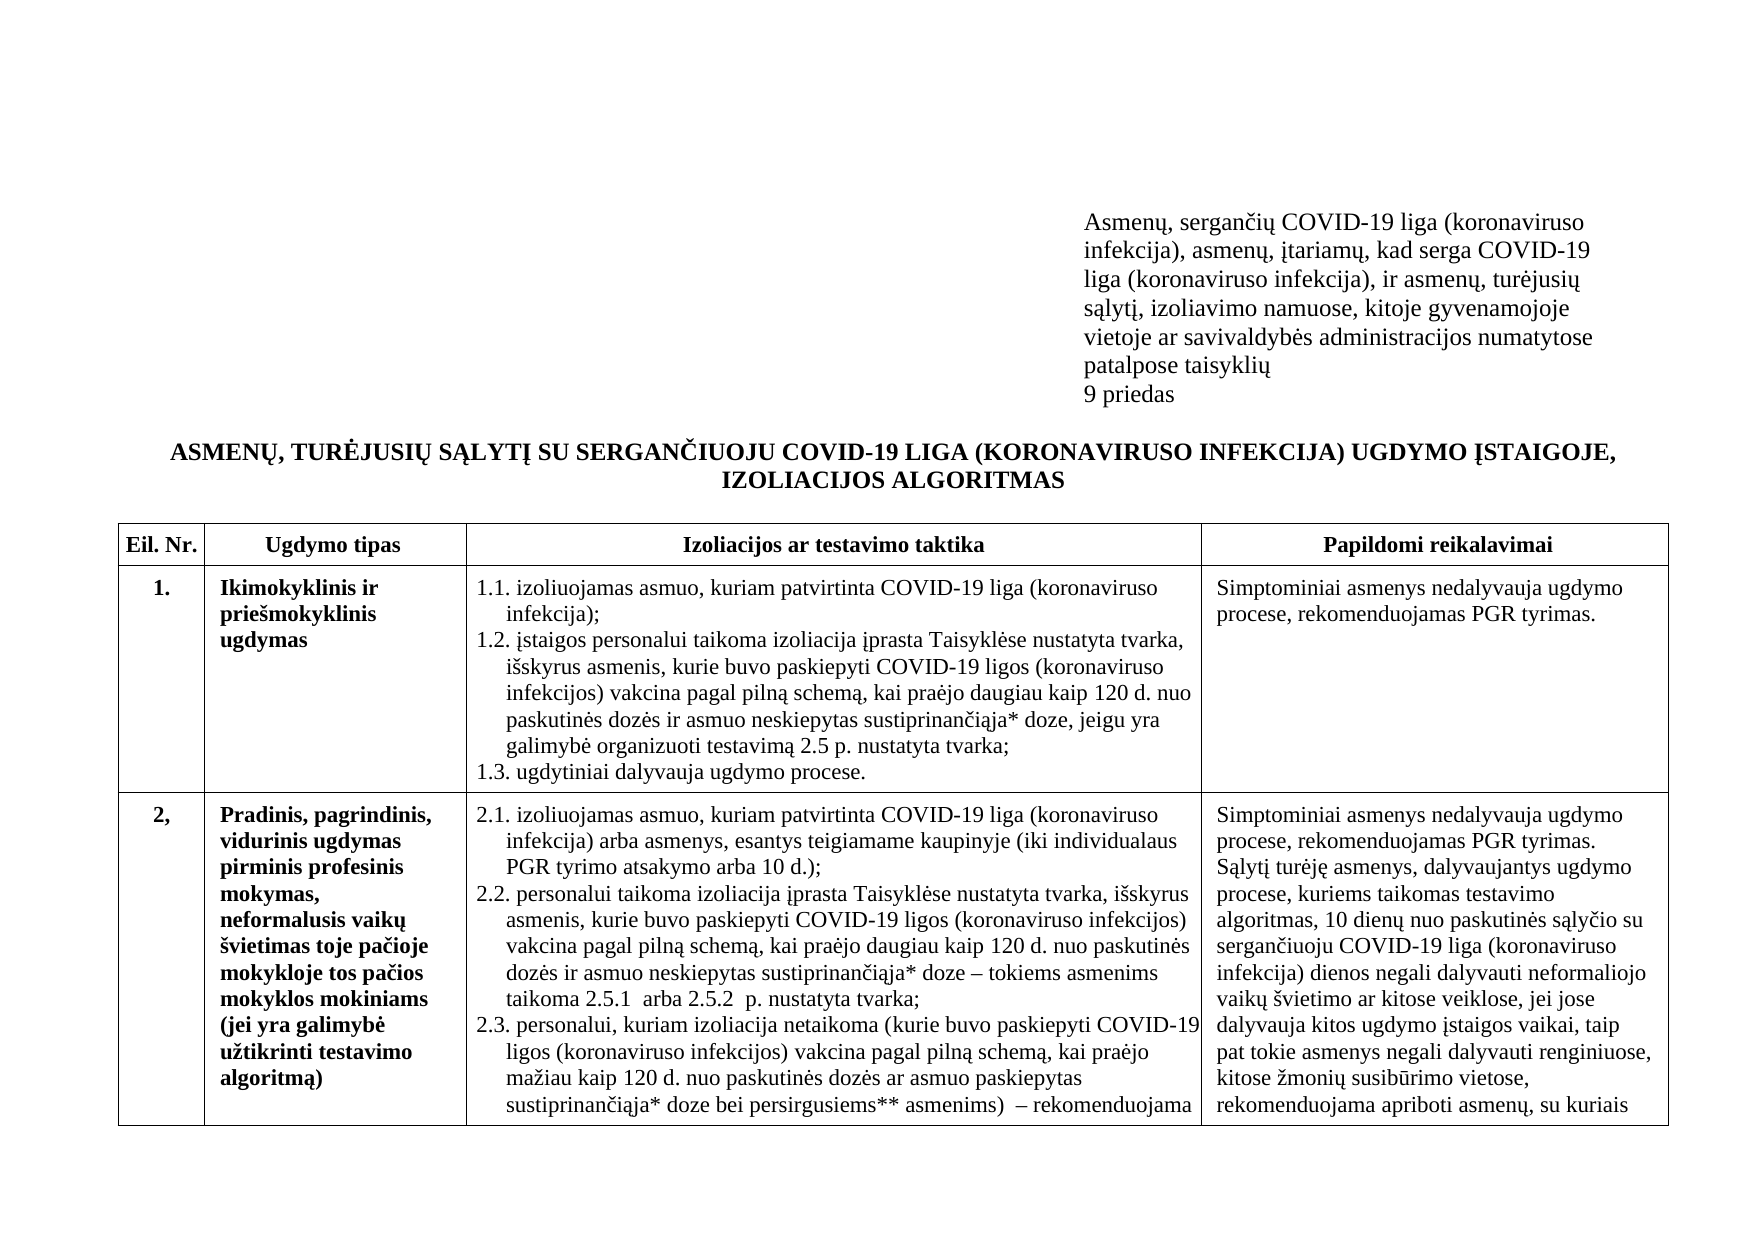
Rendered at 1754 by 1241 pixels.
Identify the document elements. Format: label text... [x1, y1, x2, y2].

text patalpose taisyklių [493, 350, 1668, 379]
table_cell Pradinis, pagrindinis, vidurinis ugdymas pirminis profesinis mokymas, neformalusis vaikų švietimas toje pačioje mokykloje tos pačios mokyklos mokiniams (jei yra galimybė užtikrinti testavimo algoritmą) [205, 793, 466, 1124]
text liga (koronaviruso infekcija), ir asmenų, turėjusių [493, 264, 1668, 293]
table_cell 1.1. izoliuojamas asmuo, kuriam patvirtinta COVID-19 liga (koronaviruso infekcija); 1.2. įstaigos personalui taikoma izoliacija įprasta Taisyklėse nustatyta tvarka, išskyrus asmenis, kurie buvo paskiepyti COVID-19 ligos (koronaviruso infekcijos) vakcina pagal pilną schemą, kai praėjo daugiau kaip 120 d. nuo paskutinės dozės ir asmuo neskiepytas sustiprinančiąja* doze, jeigu yra galimybė organizuoti testavimą 2.5 p. nustatyta tvarka; 1.3. ugdytiniai dalyvauja ugdymo procese. [467, 566, 1201, 792]
text Asmenų, turėjusių sąlytį su sergančiuoju COVID-19 liga (koronaviruso infekcija) ugdymo įstaigoje, IZOLIACIJOS ALGORITMAS [118, 437, 1668, 494]
text Asmenų, sergančių COVID-19 liga (koronaviruso [493, 207, 1654, 235]
table_header Papildomi reikalavimai [1202, 524, 1668, 565]
table_cell 1. [119, 566, 204, 792]
table_cell Ikimokyklinis ir priešmokyklinis ugdymas [205, 566, 466, 792]
table_header Ugdymo tipas [205, 524, 466, 565]
text 9 priedas [493, 379, 1668, 408]
table_cell 2.1. izoliuojamas asmuo, kuriam patvirtinta COVID-19 liga (koronaviruso infekcija) arba asmenys, esantys teigiamame kaupinyje (iki individualaus PGR tyrimo atsakymo arba 10 d.); 2.2. personalui taikoma izoliacija įprasta Taisyklėse nustatyta tvarka, išskyrus asmenis, kurie buvo paskiepyti COVID-19 ligos (koronaviruso infekcijos) vakcina pagal pilną schemą, kai praėjo daugiau kaip 120 d. nuo paskutinės dozės ir asmuo neskiepytas sustiprinančiąja* doze – tokiems asmenims taikoma 2.5.1 arba 2.5.2 p. nustatyta tvarka; 2.3. personalui, kuriam izoliacija netaikoma (kurie buvo paskiepyti COVID-19 ligos (koronaviruso infekcijos) vakcina pagal pilną schemą, kai praėjo mažiau kaip 120 d. nuo paskutinės dozės ar asmuo paskiepytas sustiprinančiąja* doze bei persirgusiems** asmenims) – rekomenduojama [467, 793, 1201, 1124]
text vietoje ar savivaldybės administracijos numatytose [493, 322, 1668, 350]
table_header Izoliacijos ar testavimo taktika [467, 524, 1201, 565]
table_cell 2, [119, 793, 204, 1124]
text infekcija), asmenų, įtariamų, kad serga COVID-19 [493, 235, 1668, 264]
text sąlytį, izoliavimo namuose, kitoje gyvenamojoje [493, 293, 1668, 322]
table_cell Simptominiai asmenys nedalyvauja ugdymo procese, rekomenduojamas PGR tyrimas. Sąlytį turėję asmenys, dalyvaujantys ugdymo procese, kuriems taikomas testavimo algoritmas, 10 dienų nuo paskutinės sąlyčio su sergančiuoju COVID-19 liga (koronaviruso infekcija) dienos negali dalyvauti neformaliojo vaikų švietimo ar kitose veiklose, jei jose dalyvauja kitos ugdymo įstaigos vaikai, taip pat tokie asmenys negali dalyvauti renginiuose, kitose žmonių susibūrimo vietose, rekomenduojama apriboti asmenų, su kuriais [1202, 793, 1668, 1124]
table_header Eil. Nr. [119, 524, 204, 565]
table_cell Simptominiai asmenys nedalyvauja ugdymo procese, rekomenduojamas PGR tyrimas. [1202, 566, 1668, 792]
